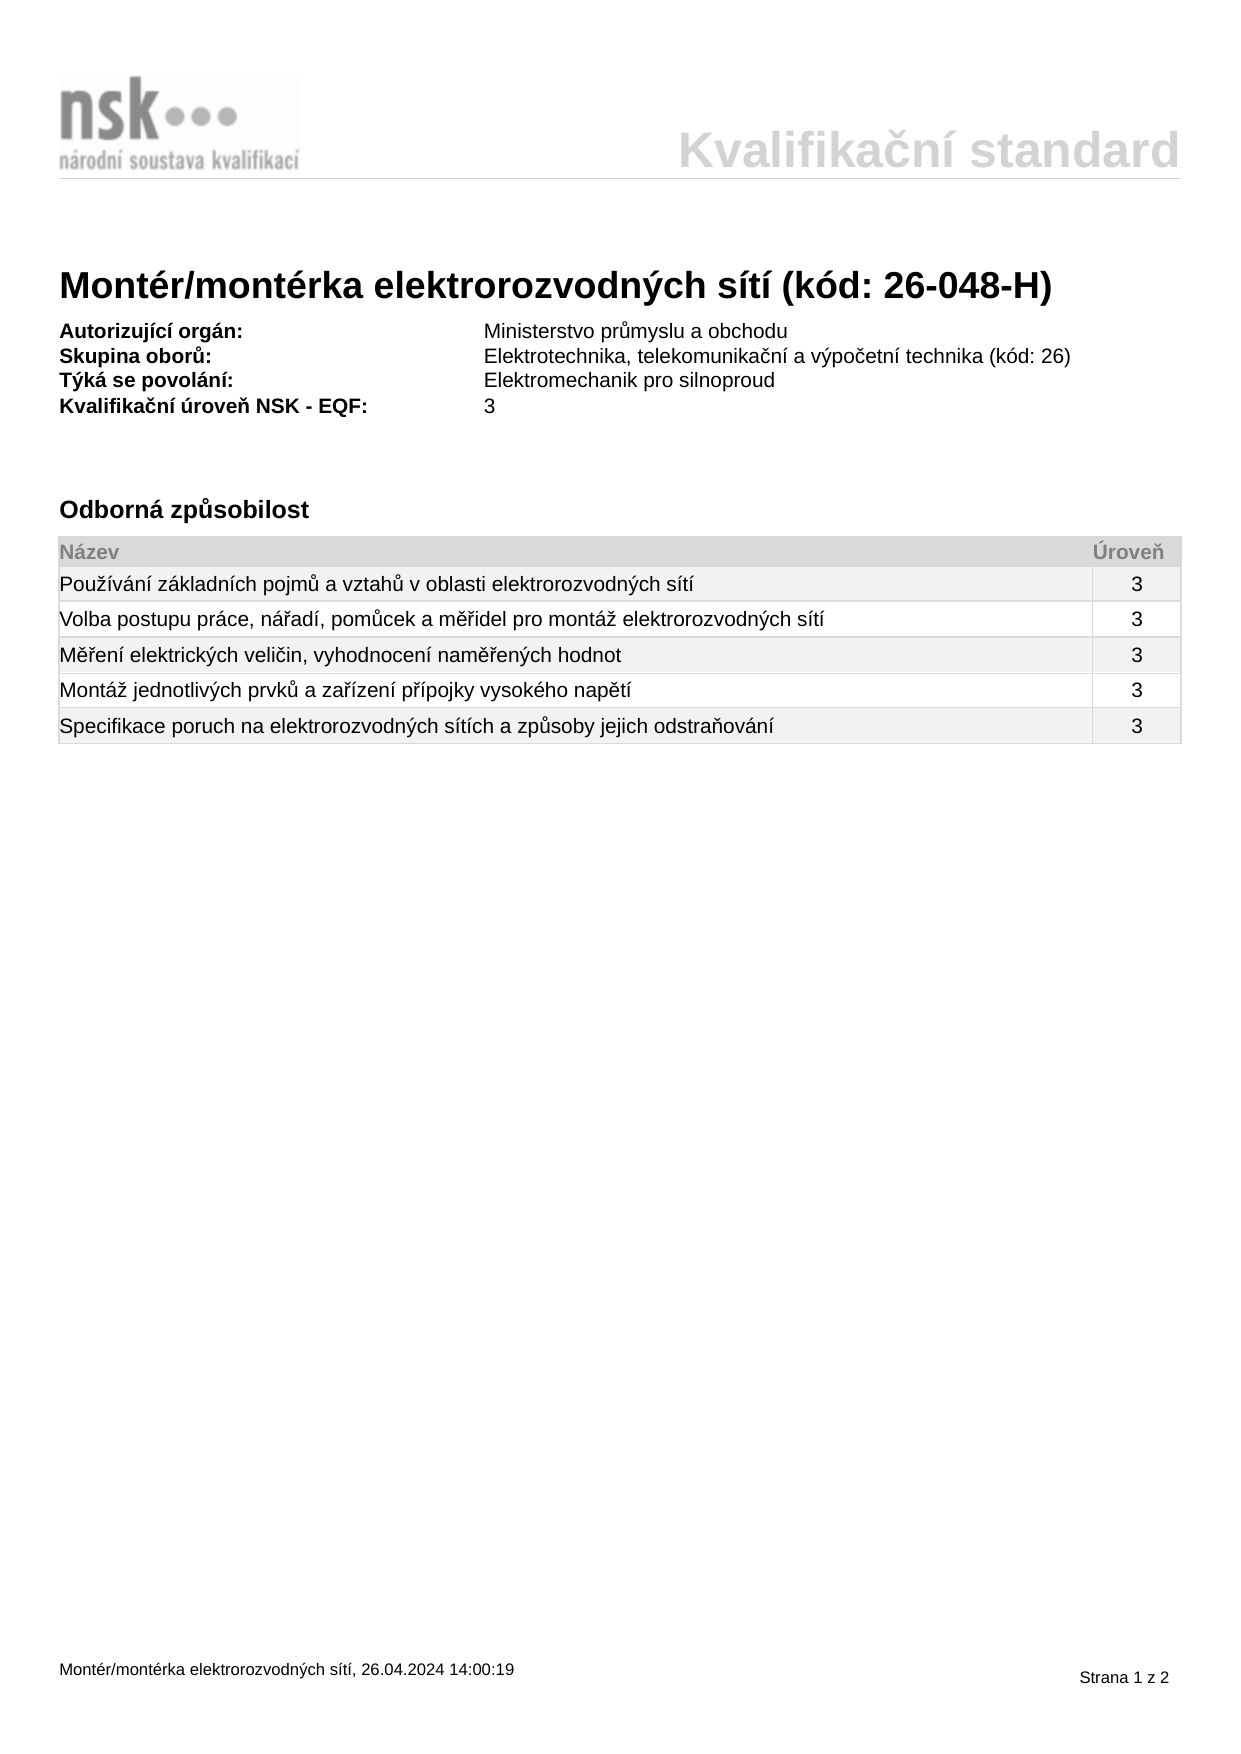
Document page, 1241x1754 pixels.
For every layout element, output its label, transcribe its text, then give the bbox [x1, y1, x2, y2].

table_cell Montér/montérka elektrorozvodných sítí (kód: 26-048-H) [59, 224, 1181, 307]
table_cell [484, 1502, 620, 1659]
table_cell Kvalifikační úroveň NSK - EQF: [59, 394, 483, 417]
table_cell [1093, 196, 1169, 224]
table_cell Úroveň [1093, 537, 1180, 566]
table_cell [59, 307, 483, 319]
table_cell Volba postupu práce, nářadí, pomůcek a měřidel pro montáž elektrorozvodných sítí [60, 602, 1092, 636]
table_cell 3 [484, 394, 1181, 417]
table_cell [626, 744, 862, 1043]
table_cell [1169, 196, 1181, 224]
table_cell [59, 418, 483, 489]
table_cell [620, 1502, 626, 1659]
table_cell [862, 1043, 1093, 1343]
table_cell Specifikace poruch na elektrorozvodných sítích a způsoby jejich odstraňování [60, 708, 1092, 743]
table_cell [484, 744, 620, 1043]
table_cell Týká se povolání: [59, 368, 483, 392]
table_cell [1169, 1043, 1181, 1343]
table_cell [1093, 1502, 1169, 1659]
table_cell [1093, 307, 1169, 319]
table_cell 3 [1093, 602, 1180, 636]
table_cell [59, 1502, 483, 1659]
table_cell [862, 307, 1093, 319]
table_cell [626, 307, 862, 319]
table_cell [620, 196, 626, 224]
table_cell [626, 524, 862, 536]
table_cell [1169, 307, 1181, 319]
table_cell [484, 418, 620, 489]
table_cell Odborná způsobilost [59, 489, 1181, 524]
table_cell [862, 1502, 1093, 1659]
table_cell [1169, 1502, 1181, 1659]
table_cell [1169, 1659, 1181, 1695]
table_cell Elektromechanik pro silnoproud [484, 368, 1181, 393]
table_cell Montér/montérka elektrorozvodných sítí, 26.04.2024 14:00:19 [59, 1659, 862, 1695]
table_cell Skupina oborů: [59, 344, 483, 368]
table_cell [1169, 744, 1181, 1043]
table_cell [59, 744, 483, 1043]
table_cell [1169, 1343, 1181, 1502]
table_cell [862, 524, 1093, 536]
table_cell 3 [1093, 567, 1180, 600]
table_cell Ministerstvo průmyslu a obchodu [484, 319, 1181, 344]
table_cell [484, 196, 620, 224]
table_cell [862, 1343, 1093, 1502]
table_cell Montáž jednotlivých prvků a zařízení přípojky vysokého napětí [60, 674, 1092, 707]
table_cell Strana 1 z 2 [862, 1659, 1169, 1695]
table_cell [620, 524, 626, 536]
table_cell Měření elektrických veličin, vyhodnocení naměřených hodnot [60, 638, 1092, 672]
table_cell [626, 1502, 862, 1659]
table_cell [1093, 1343, 1169, 1502]
table_cell [59, 179, 1181, 196]
table_header Kvalifikační standard [626, 59, 1181, 178]
table_cell 3 [1093, 638, 1180, 672]
table_cell [626, 1343, 862, 1502]
table_cell 3 [1093, 674, 1180, 707]
table_cell [620, 307, 626, 319]
table_cell [1093, 524, 1169, 536]
table_cell [59, 1343, 483, 1502]
table_cell [59, 196, 483, 224]
table_cell [484, 1343, 620, 1502]
table_cell [484, 1043, 620, 1343]
table_header [621, 59, 626, 172]
table_cell Název [60, 537, 1092, 566]
table_cell [626, 196, 862, 224]
table_cell [1093, 418, 1169, 489]
table_cell [1169, 418, 1181, 489]
table_cell [620, 1343, 626, 1502]
table_cell [59, 172, 483, 178]
table_cell [484, 172, 620, 178]
table_cell [1093, 744, 1169, 1043]
picture [58, 59, 621, 172]
table_cell [484, 524, 620, 536]
table_cell [620, 1043, 626, 1343]
table_cell [862, 418, 1093, 489]
table_cell [862, 744, 1093, 1043]
table_cell [620, 418, 626, 489]
table_cell Autorizující orgán: [59, 319, 483, 343]
table_cell [1093, 1043, 1169, 1343]
table_cell [626, 418, 862, 489]
table_cell [626, 1043, 862, 1343]
table_cell 3 [1093, 708, 1180, 743]
table_cell Používání základních pojmů a vztahů v oblasti elektrorozvodných sítí [60, 567, 1092, 600]
table_cell [620, 744, 626, 1043]
table_cell [59, 524, 483, 536]
table_cell [59, 1043, 483, 1343]
table_cell [484, 307, 620, 319]
table_cell Elektrotechnika, telekomunikační a výpočetní technika (kód: 26) [484, 344, 1181, 368]
table_cell [862, 196, 1093, 224]
table_cell [1169, 524, 1181, 536]
